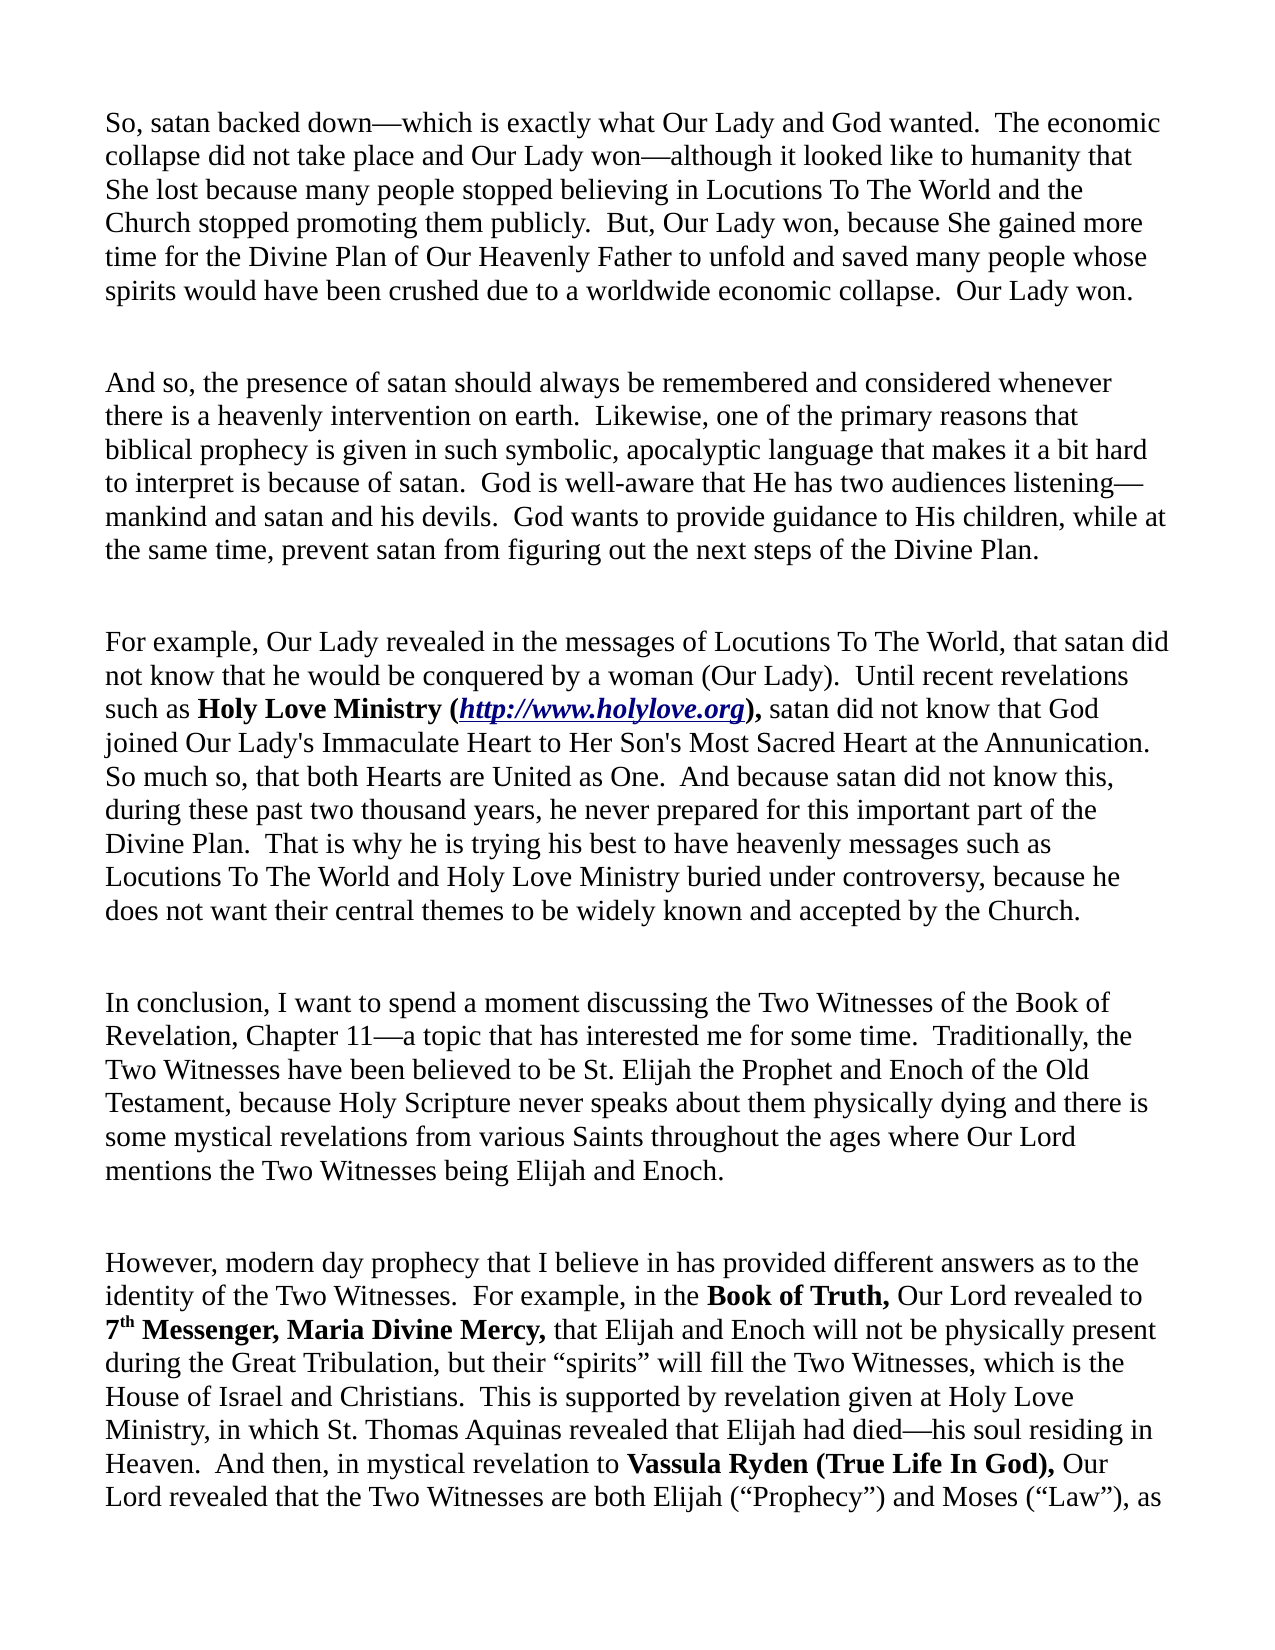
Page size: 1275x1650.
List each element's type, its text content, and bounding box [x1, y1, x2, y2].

text And so, the presence of satan should always be remembered and considered whenever there is a heavenly intervention on earth. Likewise, one of the primary reasons that biblical prophecy is given in such symbolic, apocalyptic language that makes it a bit hard to interpret is because of satan. God is well-aware that He has two audiences listening—mankind and satan and his devils. God wants to provide guidance to His children, while at the same time, prevent satan from figuring out the next steps of the Divine Plan. [105, 365, 1170, 566]
text So, satan backed down—which is exactly what Our Lady and God wanted. The economic collapse did not take place and Our Lady won—although it looked like to humanity that She lost because many people stopped believing in Locutions To The World and the Church stopped promoting them publicly. But, Our Lady won, because She gained more time for the Divine Plan of Our Heavenly Father to unfold and saved many people whose spirits would have been crushed due to a worldwide economic collapse. Our Lady won. [105, 105, 1170, 306]
text In conclusion, I want to spend a moment discussing the Two Witnesses of the Book of Revelation, Chapter 11—a topic that has interested me for some time. Traditionally, the Two Witnesses have been believed to be St. Elijah the Prophet and Enoch of the Old Testament, because Holy Scripture never speaks about them physically dying and there is some mystical revelations from various Saints throughout the ages where Our Lord mentions the Two Witnesses being Elijah and Enoch. [105, 985, 1170, 1186]
text However, modern day prophecy that I believe in has provided different answers as to the identity of the Two Witnesses. For example, in the Book of Truth, Our Lord revealed to 7th Messenger, Maria Divine Mercy, that Elijah and Enoch will not be physically present during the Great Tribulation, but their “spirits” will fill the Two Witnesses, which is the House of Israel and Christians. This is supported by revelation given at Holy Love Ministry, in which St. Thomas Aquinas revealed that Elijah had died—his soul residing in Heaven. And then, in mystical revelation to Vassula Ryden (True Life In God), Our Lord revealed that the Two Witnesses are both Elijah (“Prophecy”) and Moses (“Law”), as [105, 1245, 1170, 1513]
text For example, Our Lady revealed in the messages of Locutions To The World, that satan did not know that he would be conquered by a woman (Our Lady). Until recent revelations such as Holy Love Ministry (http://www.holylove.org), satan did not know that God joined Our Lady's Immaculate Heart to Her Son's Most Sacred Heart at the Annunication. So much so, that both Hearts are United as One. And because satan did not know this, during these past two thousand years, he never prepared for this important part of the Divine Plan. That is why he is trying his best to have heavenly messages such as Locutions To The World and Holy Love Ministry buried under controversy, because he does not want their central themes to be widely known and accepted by the Church. [105, 624, 1170, 926]
